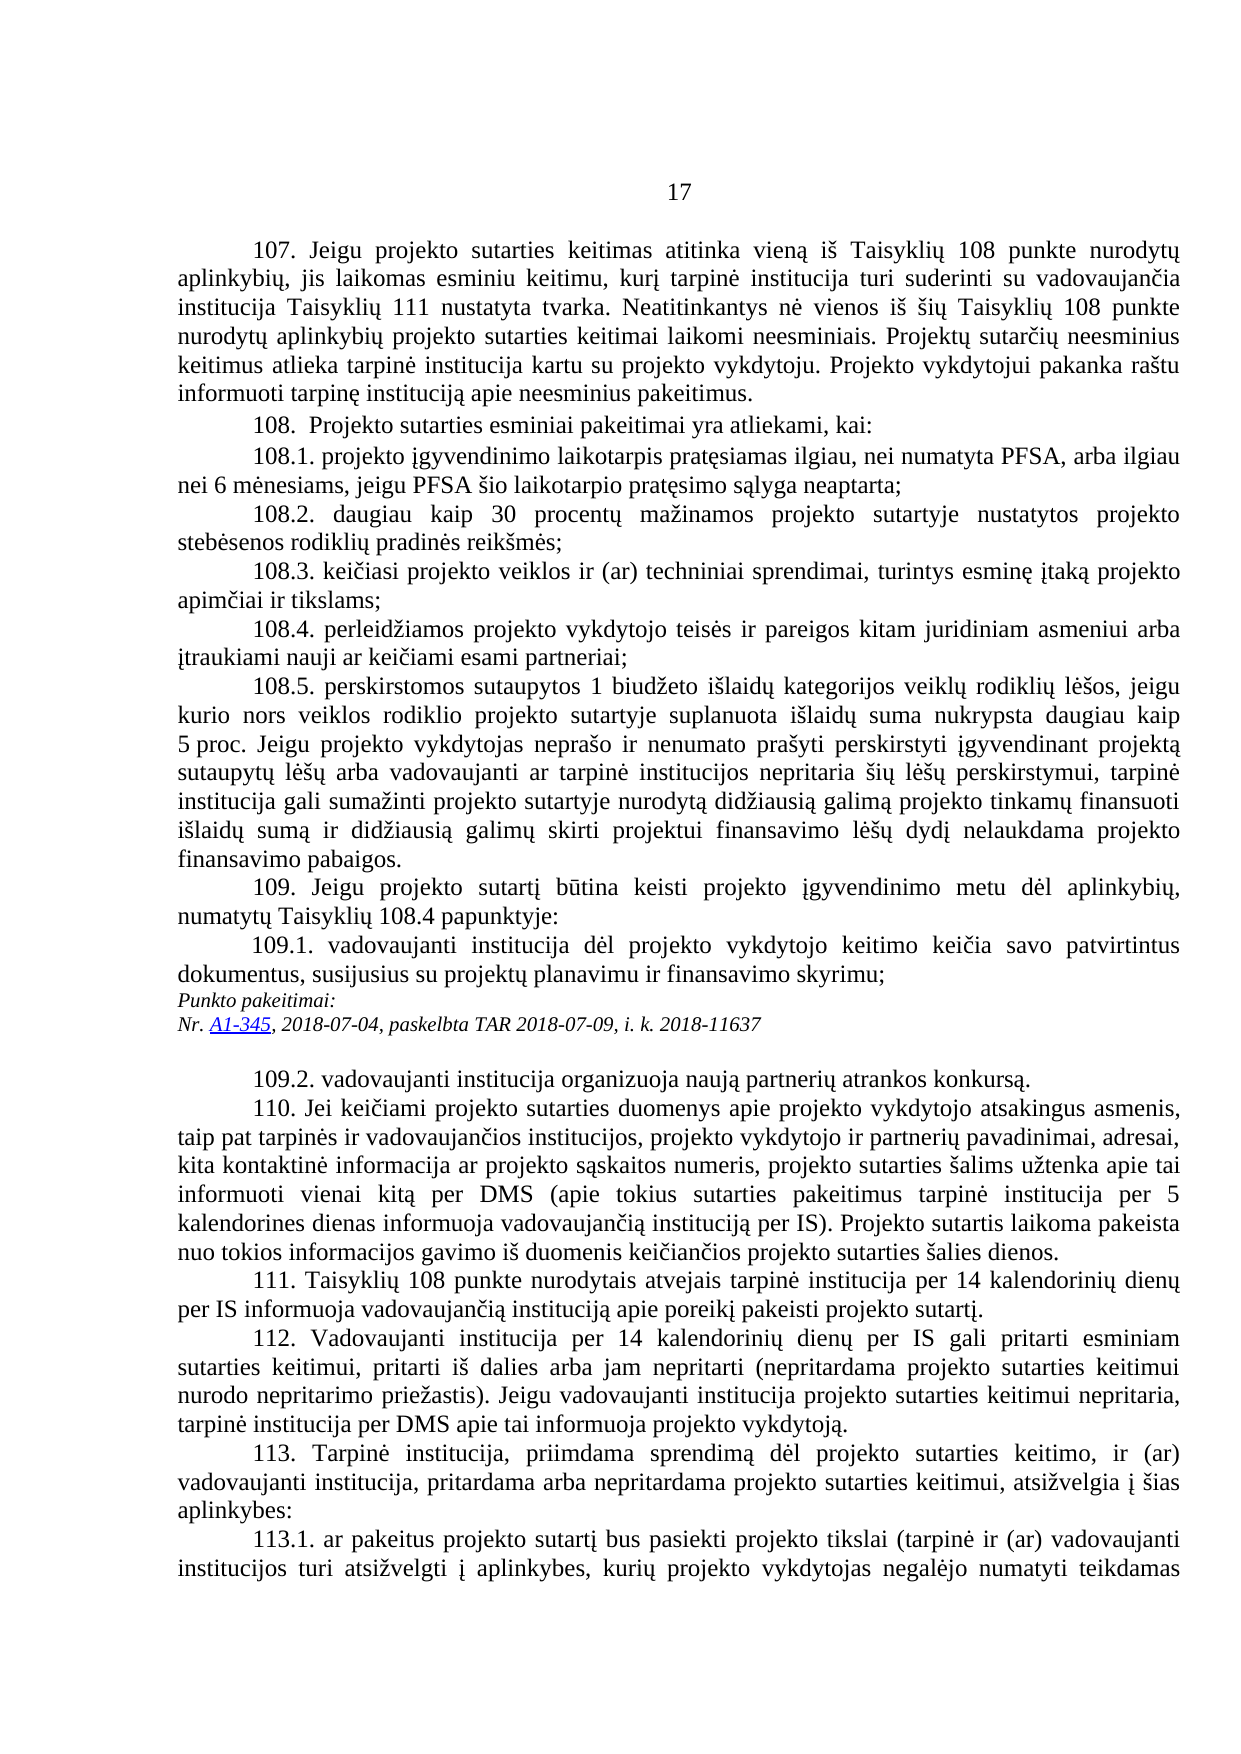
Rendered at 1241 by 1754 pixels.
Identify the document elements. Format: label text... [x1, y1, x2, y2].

text 112. Vadovaujanti institucija per 14 kalendorinių dienų per IS gali pritarti esminiam sutarties keitimui, pritarti iš dalies arba jam nepritarti (nepritardama projekto sutarties keitimui nurodo nepritarimo priežastis). Jeigu vadovaujanti institucija projekto sutarties keitimui nepritaria, tarpinė institucija per DMS apie tai informuoja projekto vykdytoją. [177, 1323, 1181, 1438]
text 109. Jeigu projekto sutartį būtina keisti projekto įgyvendinimo metu dėl aplinkybių, numatytų Taisyklių 108.4 papunktyje: [177, 872, 1181, 930]
text 113. Tarpinė institucija, priimdama sprendimą dėl projekto sutarties keitimo, ir (ar) vadovaujanti institucija, pritardama arba nepritardama projekto sutarties keitimui, atsižvelgia į šias aplinkybes: [177, 1438, 1181, 1524]
text Nr. A1-345, 2018-07-04, paskelbta TAR 2018-07-09, i. k. 2018-11637 [177, 1012, 1181, 1036]
text 109.1. vadovaujanti institucija dėl projekto vykdytojo keitimo keičia savo patvirtintus dokumentus, susijusius su projektų planavimu ir finansavimo skyrimu; [177, 930, 1181, 987]
text 108. Projekto sutarties esminiai pakeitimai yra atliekami, kai: [177, 407, 1181, 441]
text 108.4. perleidžiamos projekto vykdytojo teisės ir pareigos kitam juridiniam asmeniui arba įtraukiami nauji ar keičiami esami partneriai; [177, 614, 1181, 671]
text 108.2. daugiau kaip 30 procentų mažinamos projekto sutartyje nustatytos projekto stebėsenos rodiklių pradinės reikšmės; [177, 499, 1181, 556]
text 107. Jeigu projekto sutarties keitimas atitinka vieną iš Taisyklių 108 punkte nurodytų aplinkybių, jis laikomas esminiu keitimu, kurį tarpinė institucija turi suderinti su vadovaujančia institucija Taisyklių 111 nustatyta tvarka. Neatitinkantys nė vienos iš šių Taisyklių 108 punkte nurodytų aplinkybių projekto sutarties keitimai laikomi neesminiais. Projektų sutarčių neesminius keitimus atlieka tarpinė institucija kartu su projekto vykdytoju. Projekto vykdytojui pakanka raštu informuoti tarpinę instituciją apie neesminius pakeitimus. [177, 235, 1181, 407]
text 108.5. perskirstomos sutaupytos 1 biudžeto išlaidų kategorijos veiklų rodiklių lėšos, jeigu kurio nors veiklos rodiklio projekto sutartyje suplanuota išlaidų suma nukrypsta daugiau kaip 5 proc. Jeigu projekto vykdytojas neprašo ir nenumato prašyti perskirstyti įgyvendinant projektą sutaupytų lėšų arba vadovaujanti ar tarpinė institucijos nepritaria šių lėšų perskirstymui, tarpinė institucija gali sumažinti projekto sutartyje nurodytą didžiausią galimą projekto tinkamų finansuoti išlaidų sumą ir didžiausią galimų skirti projektui finansavimo lėšų dydį nelaukdama projekto finansavimo pabaigos. [177, 671, 1181, 872]
text 110. Jei keičiami projekto sutarties duomenys apie projekto vykdytojo atsakingus asmenis, taip pat tarpinės ir vadovaujančios institucijos, projekto vykdytojo ir partnerių pavadinimai, adresai, kita kontaktinė informacija ar projekto sąskaitos numeris, projekto sutarties šalims užtenka apie tai informuoti vienai kitą per DMS (apie tokius sutarties pakeitimus tarpinė institucija per 5 kalendorines dienas informuoja vadovaujančią instituciją per IS). Projekto sutartis laikoma pakeista nuo tokios informacijos gavimo iš duomenis keičiančios projekto sutarties šalies dienos. [177, 1093, 1181, 1266]
text 108.3. keičiasi projekto veiklos ir (ar) techniniai sprendimai, turintys esminę įtaką projekto apimčiai ir tikslams; [177, 556, 1181, 614]
text 108.1. projekto įgyvendinimo laikotarpis pratęsiamas ilgiau, nei numatyta PFSA, arba ilgiau nei 6 mėnesiams, jeigu PFSA šio laikotarpio pratęsimo sąlyga neaptarta; [177, 441, 1181, 499]
text 113.1. ar pakeitus projekto sutartį bus pasiekti projekto tikslai (tarpinė ir (ar) vadovaujanti institucijos turi atsižvelgti į aplinkybes, kurių projekto vykdytojas negalėjo numatyti teikdamas [177, 1524, 1181, 1582]
text 109.2. vadovaujanti institucija organizuoja naują partnerių atrankos konkursą. [177, 1064, 1181, 1093]
text Punkto pakeitimai: [177, 987, 1181, 1012]
text 111. Taisyklių 108 punkte nurodytais atvejais tarpinė institucija per 14 kalendorinių dienų per IS informuoja vadovaujančią instituciją apie poreikį pakeisti projekto sutartį. [177, 1266, 1181, 1323]
